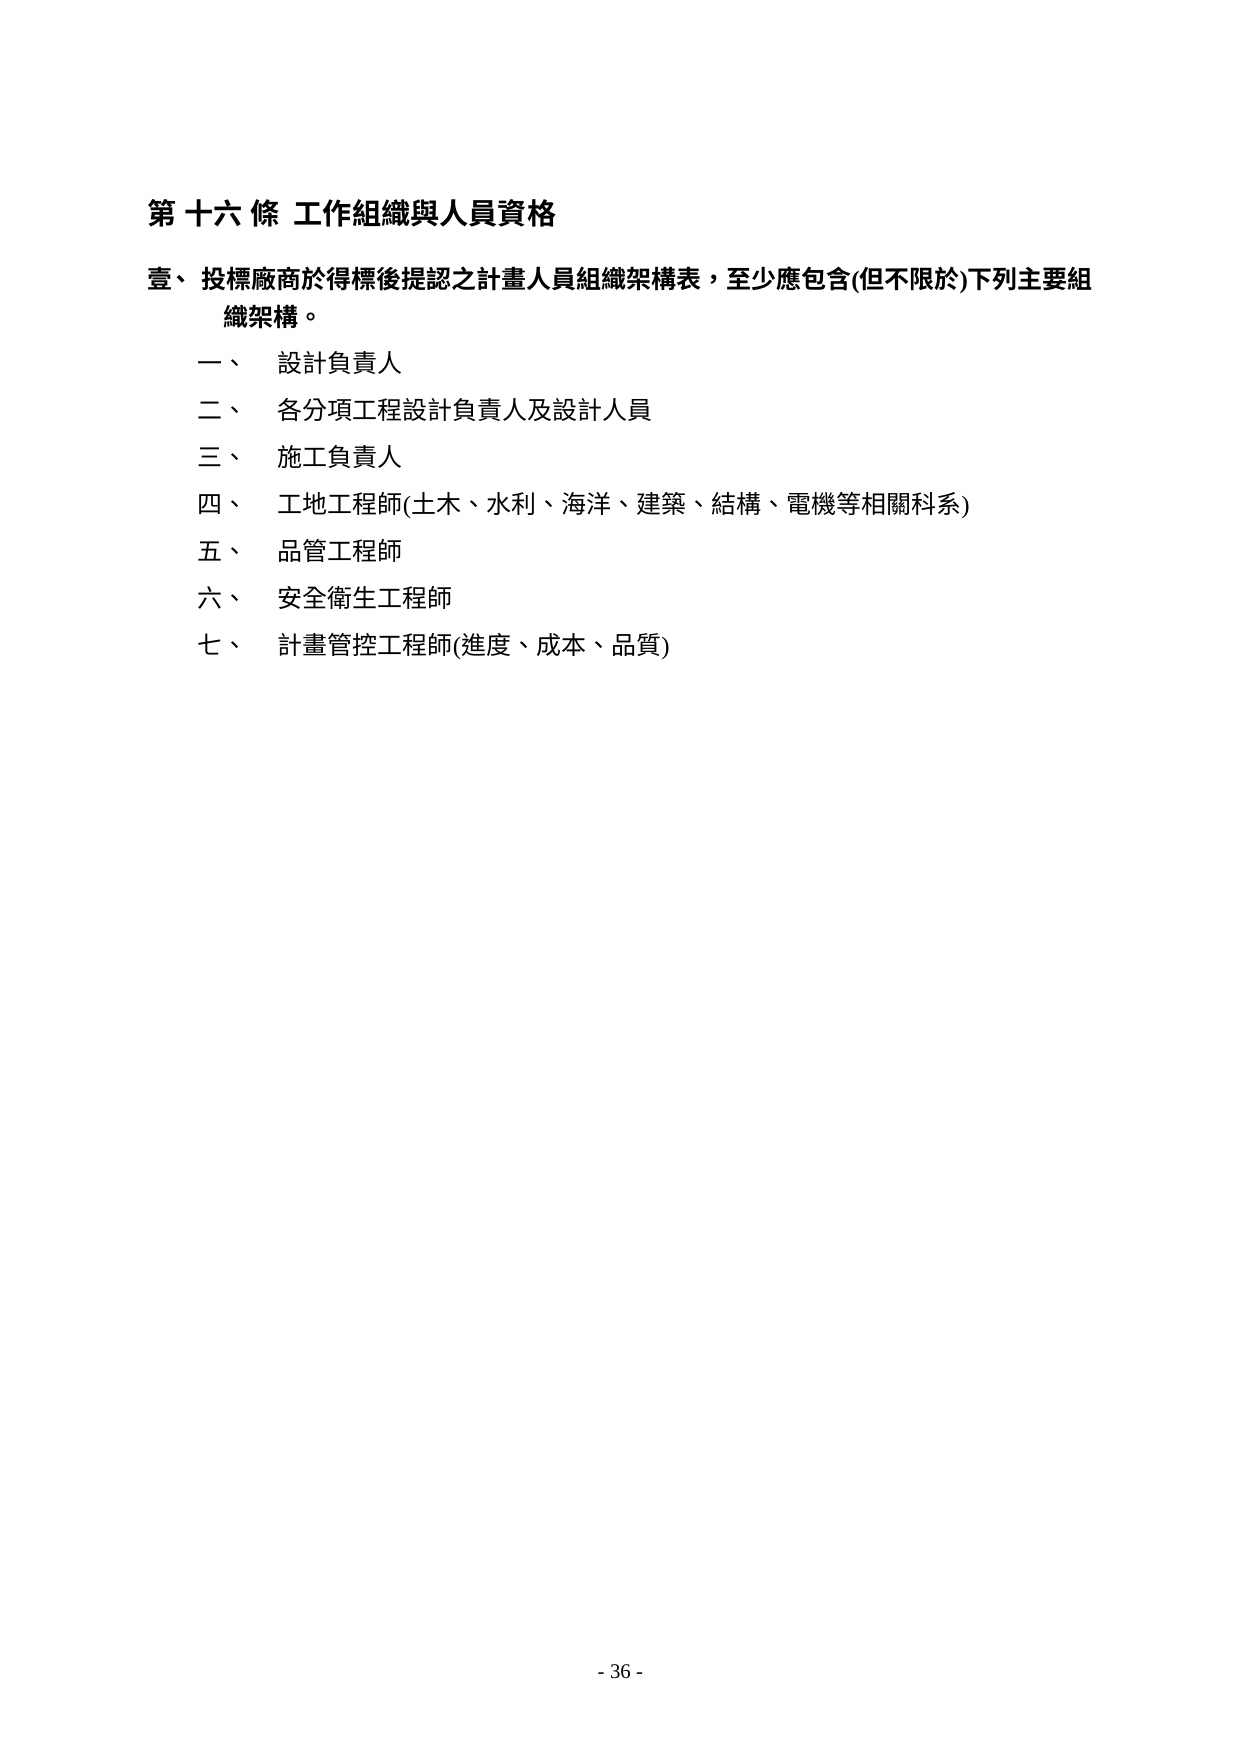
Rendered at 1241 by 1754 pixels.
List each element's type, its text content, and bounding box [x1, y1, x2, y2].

text 一、 設計負責人 [198, 343, 1092, 380]
text 五、 品管工程師 [198, 530, 1092, 568]
text 七、 計畫管控工程師(進度、成本、品質) [198, 624, 1092, 661]
subtitle 第 十六 條 工作組織與人員資格 [148, 174, 1092, 249]
text 二、 各分項工程設計負責人及設計人員 [198, 389, 1092, 427]
text 三、 施工負責人 [198, 436, 1092, 474]
text 六、 安全衛生工程師 [198, 577, 1092, 614]
text 壹、 投標廠商於得標後提認之計畫人員組織架構表，至少應包含(但不限於)下列主要組織架構。 [148, 258, 1092, 333]
text 四、 工地工程師(土木、水利、海洋、建築、結構、電機等相關科系) [198, 483, 1092, 521]
